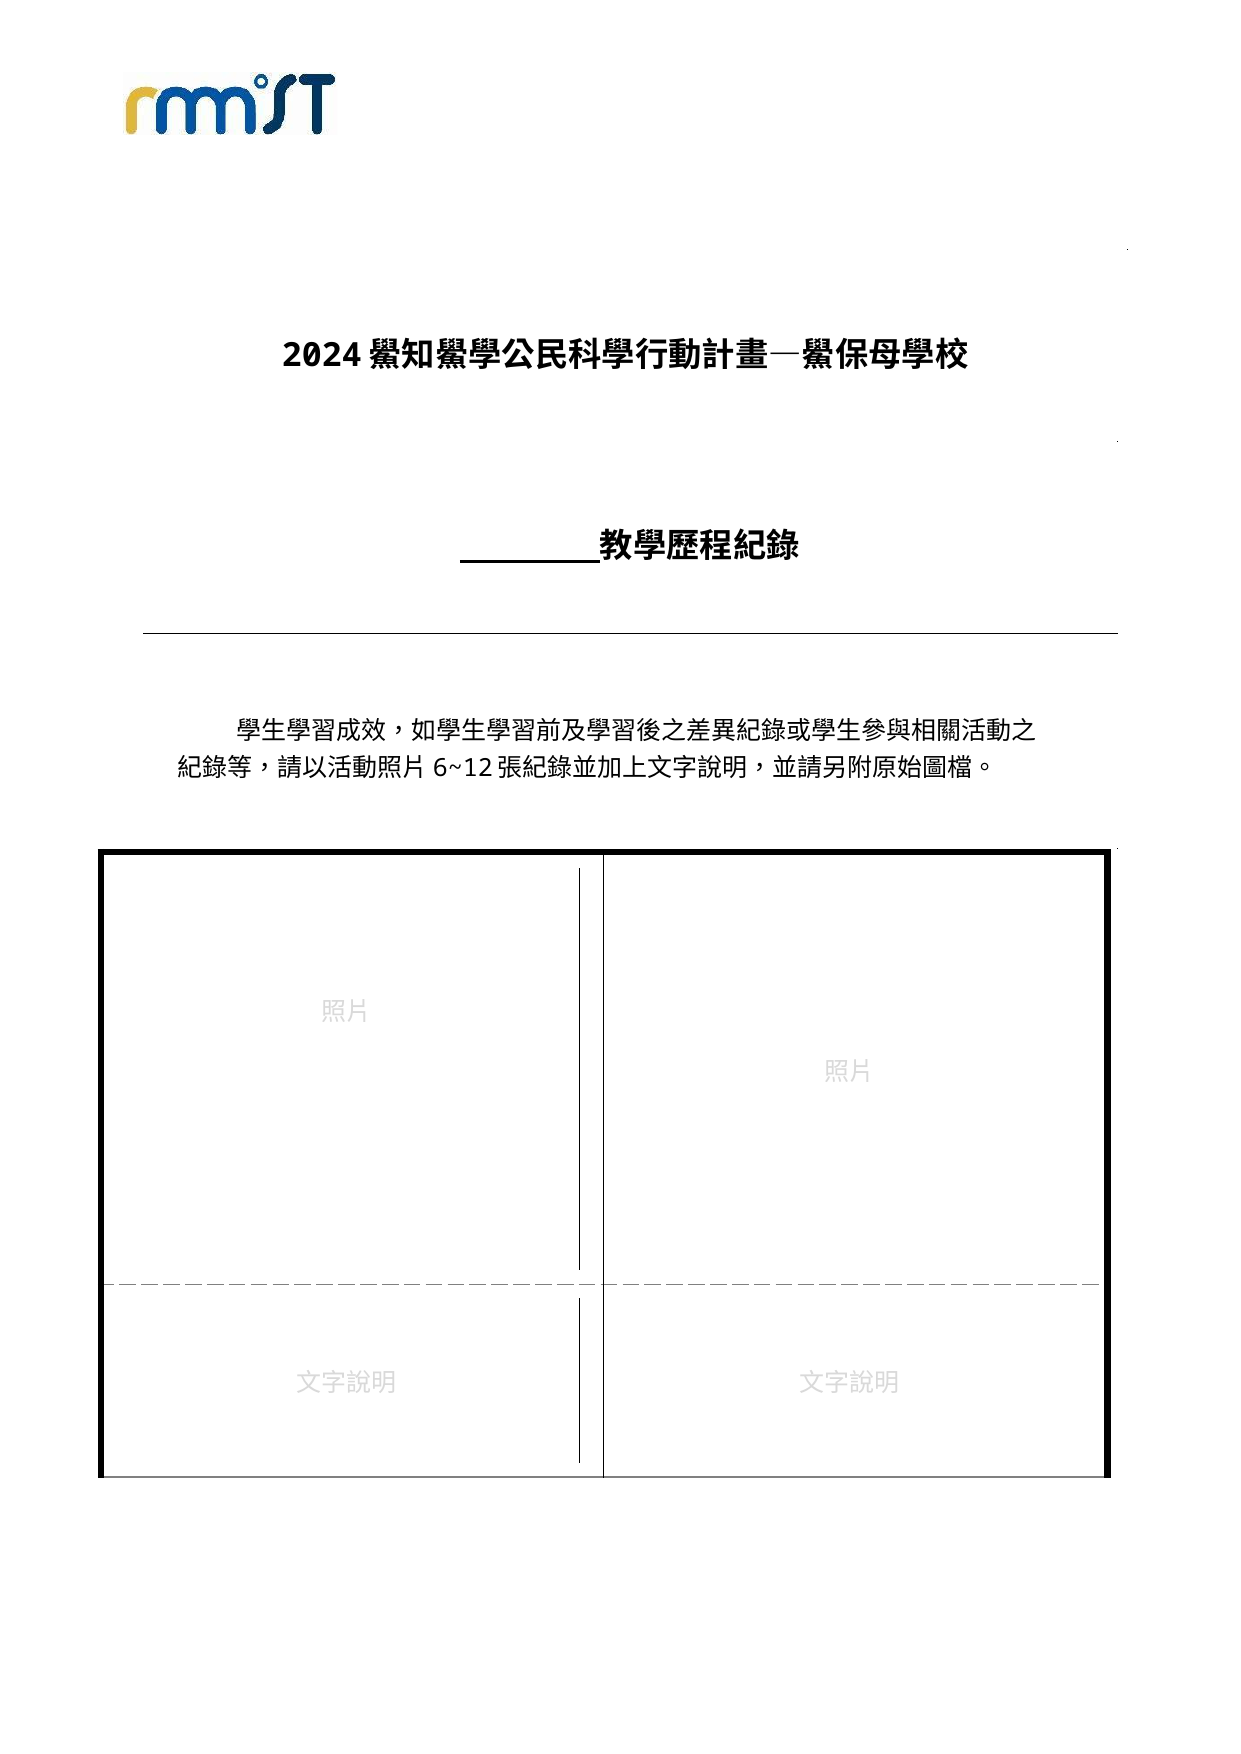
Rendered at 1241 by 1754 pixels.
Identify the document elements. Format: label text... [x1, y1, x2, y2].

text 學生學習成效，如學生學習前及學習後之差異紀錄或學生參與相關活動之紀錄等，請以活動照片6~12張紀錄並加上文字說明，並請另附原始圖檔。 [114, 647, 1117, 848]
text 2024鱟知鱟學公民科學行動計畫—鱟保母學校 [114, 264, 1117, 441]
table_cell 文字說明 [604, 1284, 1104, 1476]
text 教學歷程紀錄 [143, 455, 1117, 632]
table_header 照片 [604, 855, 1104, 1283]
table_cell 文字說明 [104, 1284, 603, 1476]
table_header 照片 [104, 855, 603, 1283]
